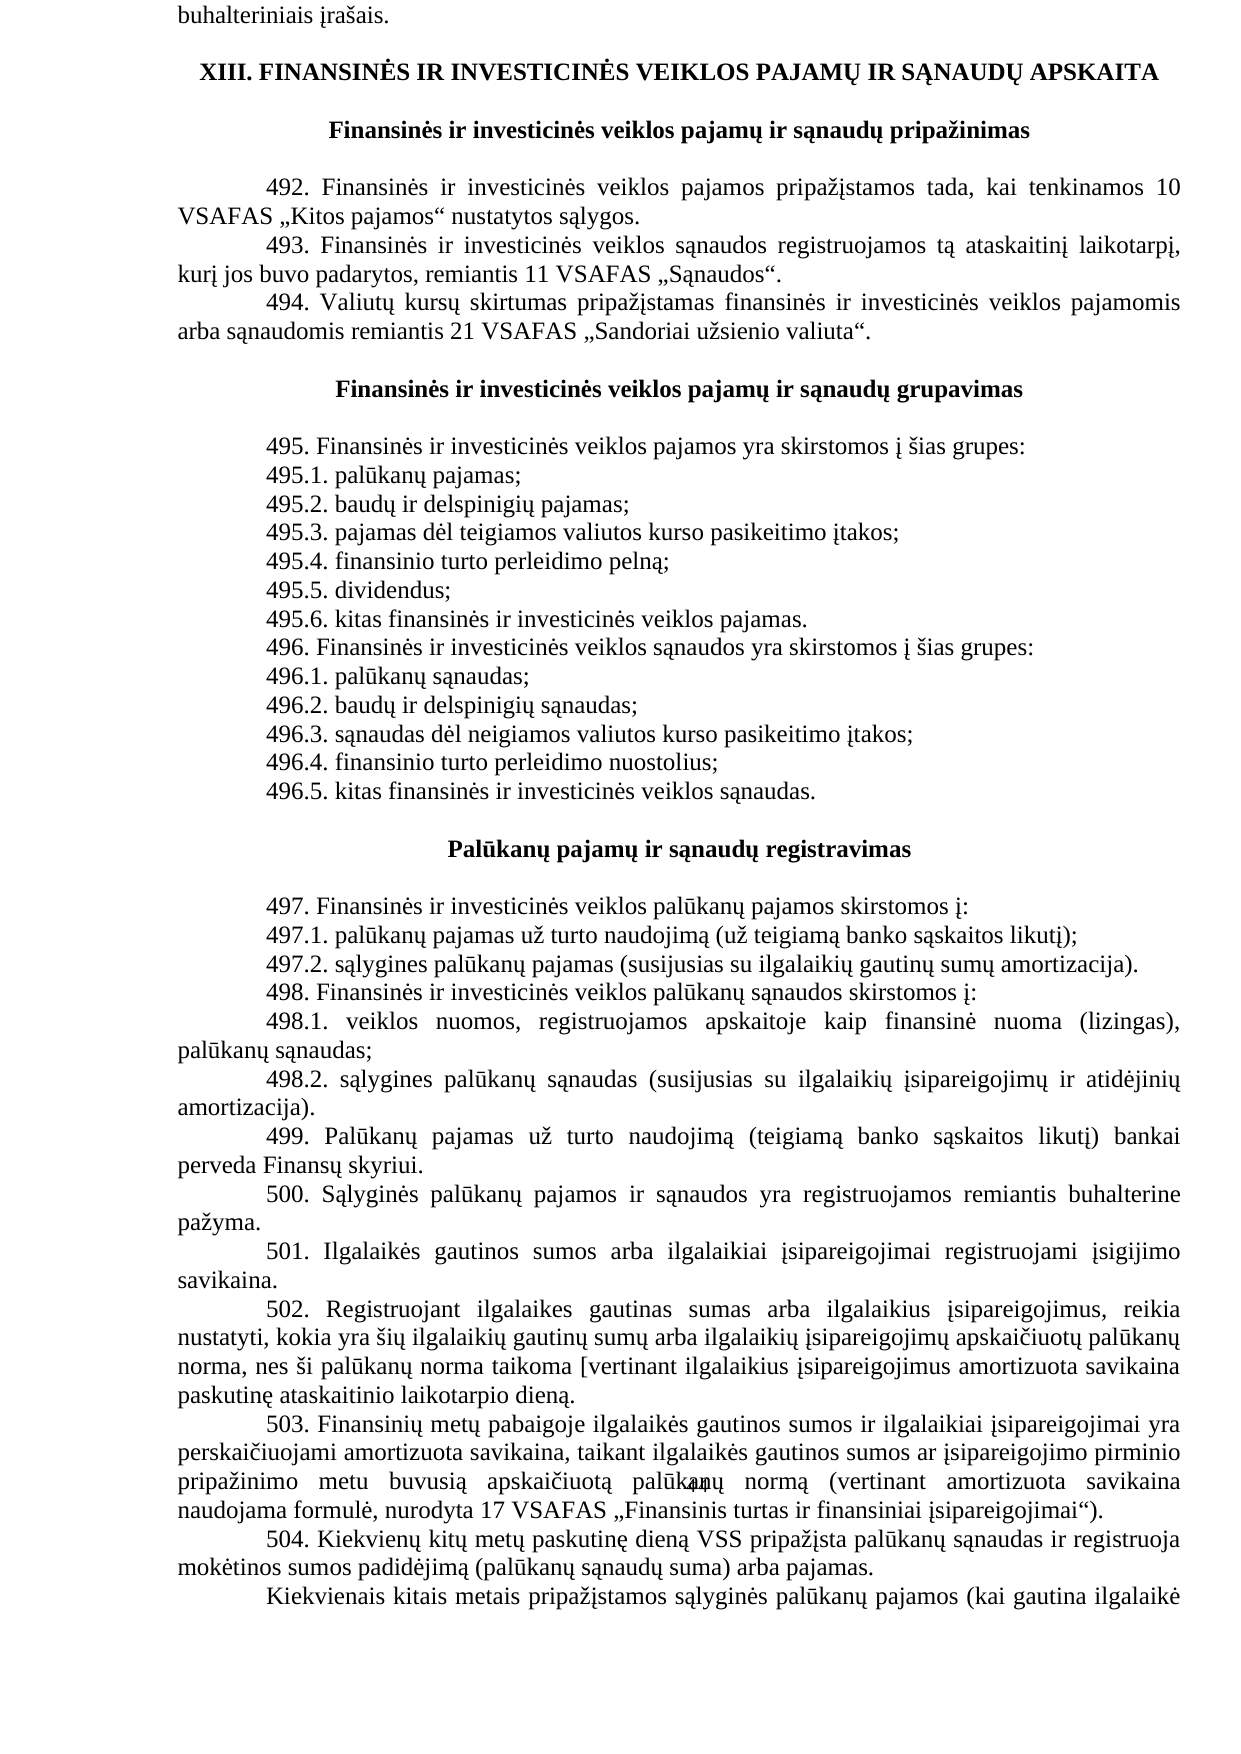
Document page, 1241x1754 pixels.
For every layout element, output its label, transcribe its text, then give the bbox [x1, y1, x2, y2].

text 499. Palūkanų pajamas už turto naudojimą (teigiamą banko sąskaitos likutį) bankai perveda Finansų skyriui. [177, 1121, 1181, 1179]
text 492. Finansinės ir investicinės veiklos pajamos pripažįstamos tada, kai tenkinamos 10 VSAFAS „Kitos pajamos“ nustatytos sąlygos. [177, 172, 1181, 230]
text 497. Finansinės ir investicinės veiklos palūkanų pajamos skirstomos į: [177, 891, 1181, 920]
text 496.5. kitas finansinės ir investicinės veiklos sąnaudas. [177, 776, 1181, 805]
text 495.2. baudų ir delspinigių pajamas; [177, 489, 1181, 517]
text 495.4. finansinio turto perleidimo pelną; [177, 546, 1181, 575]
text 498.2. sąlygines palūkanų sąnaudas (susijusias su ilgalaikių įsipareigojimų ir atidėjinių amortizacija). [177, 1064, 1181, 1121]
text buhalteriniais įrašais. [177, 0, 1181, 29]
text 495.1. palūkanų pajamas; [177, 460, 1181, 489]
text 496.4. finansinio turto perleidimo nuostolius; [177, 747, 1181, 776]
text 504. Kiekvienų kitų metų paskutinę dieną VSS pripažįsta palūkanų sąnaudas ir registruoja mokėtinos sumos padidėjimą (palūkanų sąnaudų suma) arba pajamas. [177, 1524, 1181, 1581]
text 498.1. veiklos nuomos, registruojamos apskaitoje kaip finansinė nuoma (lizingas), palūkanų sąnaudas; [177, 1006, 1181, 1064]
text 493. Finansinės ir investicinės veiklos sąnaudos registruojamos tą ataskaitinį laikotarpį, kurį jos buvo padarytos, remiantis 11 VSAFAS „Sąnaudos“. [177, 230, 1181, 287]
text Finansinės ir investicinės veiklos pajamų ir sąnaudų pripažinimas [177, 115, 1181, 144]
text 495. Finansinės ir investicinės veiklos pajamos yra skirstomos į šias grupes: [177, 431, 1181, 460]
text 497.1. palūkanų pajamas už turto naudojimą (už teigiamą banko sąskaitos likutį); [177, 920, 1181, 949]
text 502. Registruojant ilgalaikes gautinas sumas arba ilgalaikius įsipareigojimus, reikia nustatyti, kokia yra šių ilgalaikių gautinų sumų arba ilgalaikių įsipareigojimų apskaičiuotų palūkanų norma, nes ši palūkanų norma taikoma [vertinant ilgalaikius įsipareigojimus amortizuota savikaina paskutinę ataskaitinio laikotarpio dieną. [177, 1294, 1181, 1409]
text Kiekvienais kitais metais pripažįstamos sąlyginės palūkanų pajamos (kai gautina ilgalaikė [177, 1581, 1181, 1610]
text 501. Ilgalaikės gautinos sumos arba ilgalaikiai įsipareigojimai registruojami įsigijimo savikaina. [177, 1236, 1181, 1294]
text 497.2. sąlygines palūkanų pajamas (susijusias su ilgalaikių gautinų sumų amortizacija). [177, 949, 1181, 977]
text 500. Sąlyginės palūkanų pajamos ir sąnaudos yra registruojamos remiantis buhalterine pažyma. [177, 1179, 1181, 1236]
text XIII. FINANSINĖS IR INVESTICINĖS VEIKLOS PAJAMŲ IR SĄNAUDŲ APSKAITA [177, 57, 1181, 86]
text 495.3. pajamas dėl teigiamos valiutos kurso pasikeitimo įtakos; [177, 517, 1181, 546]
text 496.1. palūkanų sąnaudas; [177, 661, 1181, 690]
text 498. Finansinės ir investicinės veiklos palūkanų sąnaudos skirstomos į: [177, 977, 1181, 1006]
text Finansinės ir investicinės veiklos pajamų ir sąnaudų grupavimas [177, 374, 1181, 402]
text 495.6. kitas finansinės ir investicinės veiklos pajamas. [177, 604, 1181, 632]
text 496.2. baudų ir delspinigių sąnaudas; [177, 690, 1181, 719]
text Palūkanų pajamų ir sąnaudų registravimas [177, 834, 1181, 862]
text 503. Finansinių metų pabaigoje ilgalaikės gautinos sumos ir ilgalaikiai įsipareigojimai yra perskaičiuojami amortizuota savikaina, taikant ilgalaikės gautinos sumos ar įsipareigojimo pirminio pripažinimo metu buvusią apskaičiuotą palūkanų normą (vertinant amortizuota savikaina naudojama formulė, nurodyta 17 VSAFAS „Finansinis turtas ir finansiniai įsipareigojimai“). [177, 1409, 1181, 1524]
text 496. Finansinės ir investicinės veiklos sąnaudos yra skirstomos į šias grupes: [177, 632, 1181, 661]
text 496.3. sąnaudas dėl neigiamos valiutos kurso pasikeitimo įtakos; [177, 719, 1181, 747]
text 495.5. dividendus; [177, 575, 1181, 604]
text 494. Valiutų kursų skirtumas pripažįstamas finansinės ir investicinės veiklos pajamomis arba sąnaudomis remiantis 21 VSAFAS „Sandoriai užsienio valiuta“. [177, 287, 1181, 345]
